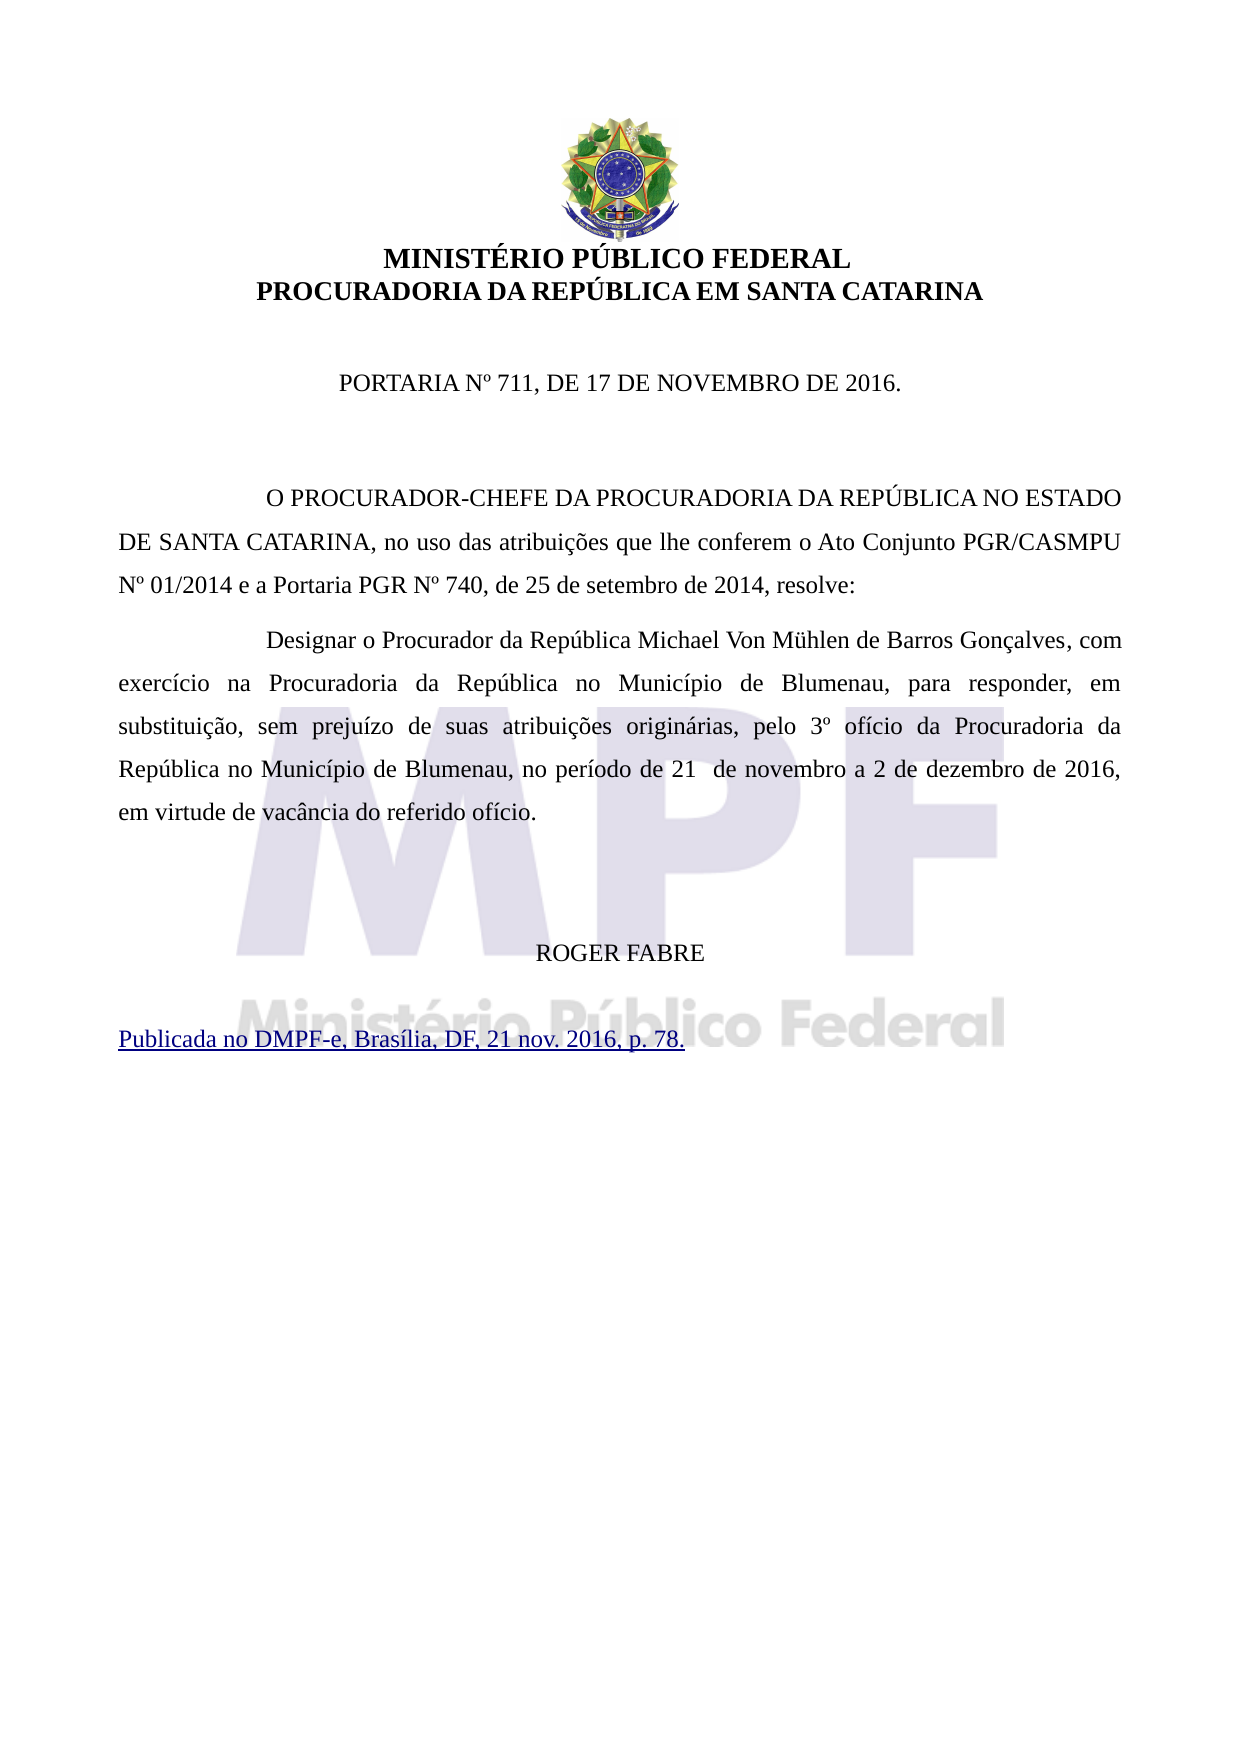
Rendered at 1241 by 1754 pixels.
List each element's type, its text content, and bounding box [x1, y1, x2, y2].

text Designar o Procurador da República Michael Von Mühlen de Barros Gonçalves, com exercício na Procuradoria da República no Município de Blumenau, para responder, em substituição, sem prejuízo de suas atribuições originárias, pelo 3º ofício da Procuradoria da República no Município de Blumenau, no período de 21 de novembro a 2 de dezembro de 2016, em virtude de vacância do referido ofício. [118, 625, 1122, 826]
text Publicada no DMPF-e, Brasília, DF, 21 nov. 2016, p. 78. [118, 1024, 1122, 1053]
text PORTARIA Nº 711, DE 17 DE NOVEMBRO DE 2016. [118, 368, 1122, 397]
text PROCURADORIA DA REPÚBLICA EM SANTA CATARINA [118, 275, 1122, 306]
picture [236, 826, 1004, 938]
text ROGER FABRE [118, 938, 1122, 967]
picture [236, 967, 1004, 1024]
text O PROCURADOR-CHEFE DA PROCURADORIA DA REPÚBLICA NO ESTADO DE SANTA CATARINA, no uso das atribuições que lhe conferem o Ato Conjunto PGR/CASMPU Nº 01/2014 e a Portaria PGR Nº 740, de 25 de setembro de 2014, resolve: [118, 483, 1122, 598]
text MINISTÉRIO PÚBLICO FEDERAL [118, 176, 1122, 275]
